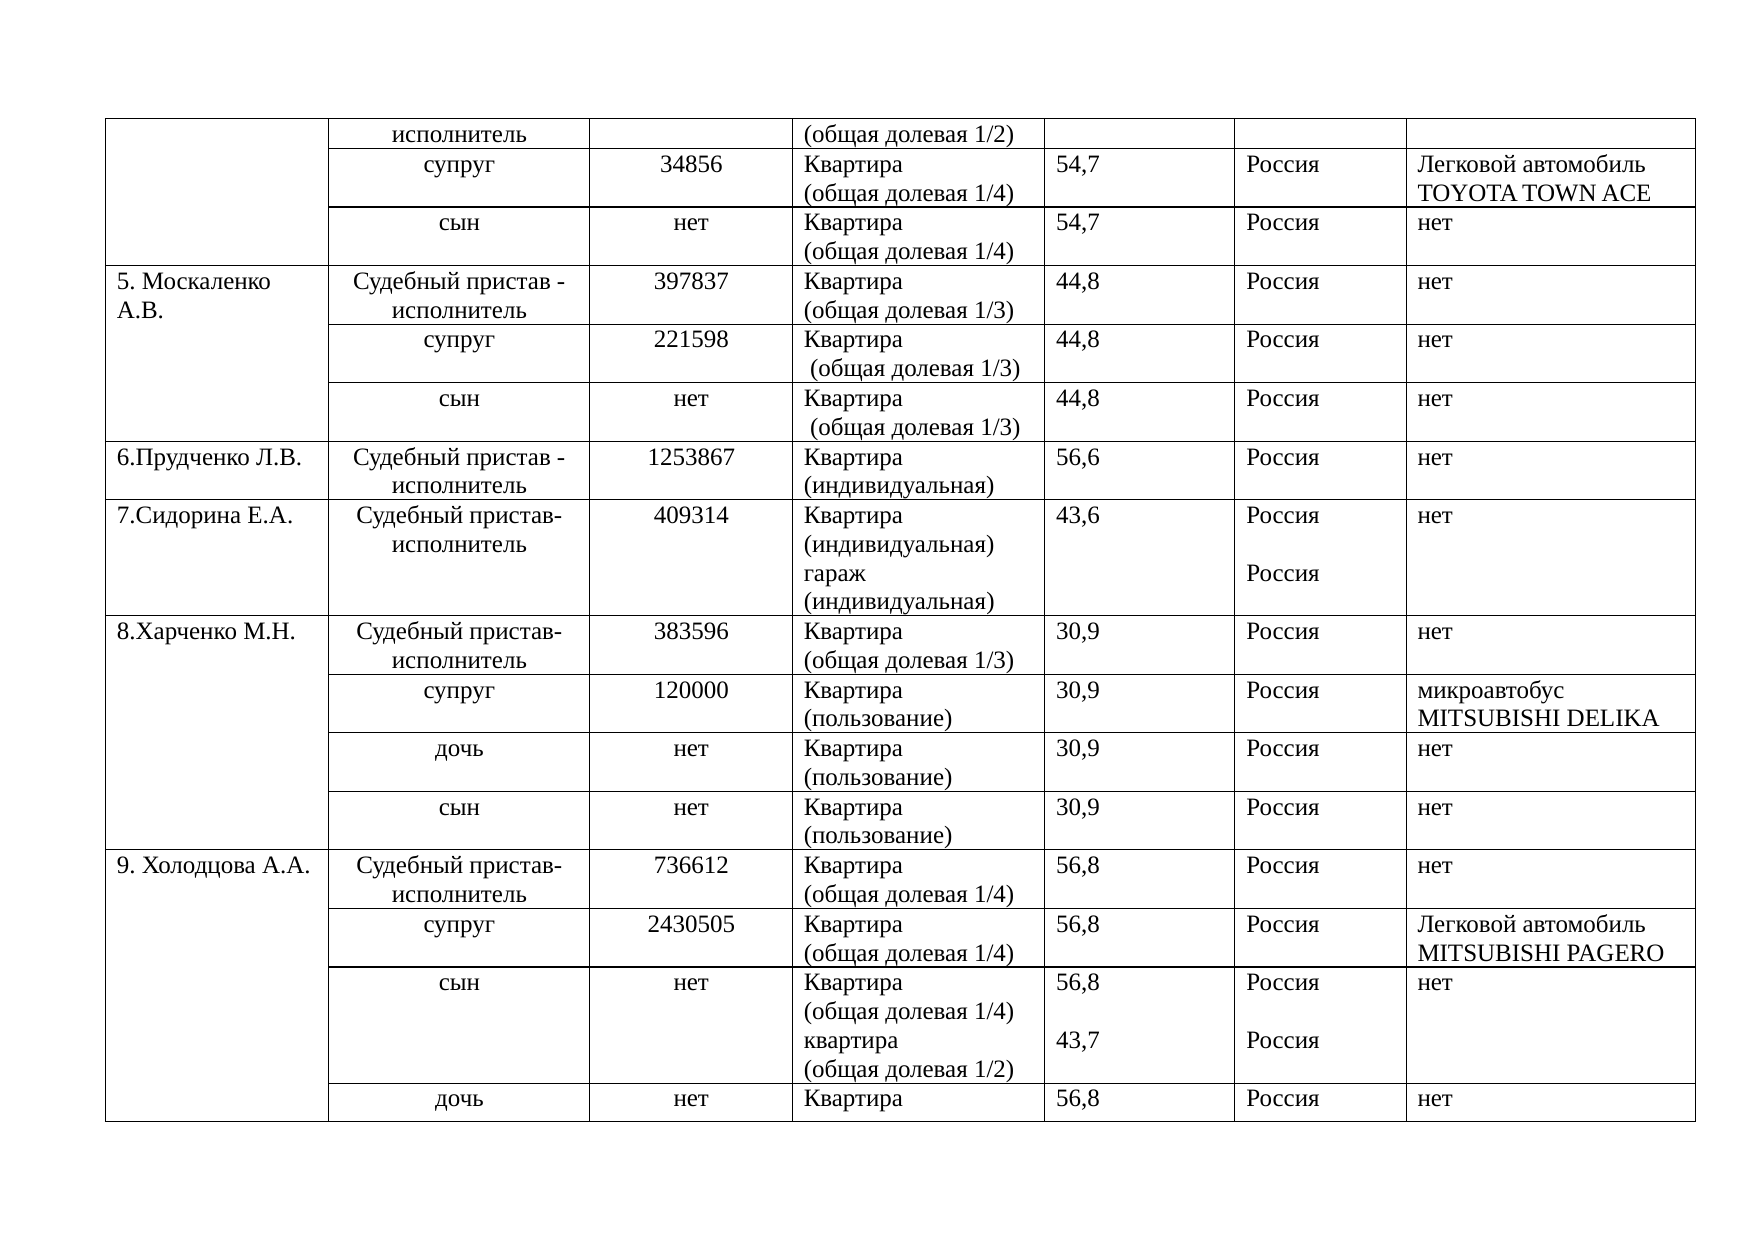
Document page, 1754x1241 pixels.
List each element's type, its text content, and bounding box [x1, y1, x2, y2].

table_cell Квартира (общая долевая 1/4) [793, 208, 1044, 265]
table_cell 44,8 [1045, 266, 1234, 323]
table_cell нет [1407, 383, 1695, 441]
table_cell Россия [1235, 616, 1406, 674]
table_cell дочь [329, 1084, 589, 1121]
table_cell Россия [1235, 208, 1406, 265]
table_cell 383596 [590, 616, 792, 674]
table_cell нет [1407, 325, 1695, 382]
table_cell 56,8 [1045, 850, 1234, 908]
table_cell сын [329, 792, 589, 849]
table_cell супруг [329, 675, 589, 732]
table_cell нет [1407, 266, 1695, 323]
table_cell сын [329, 383, 589, 441]
table_cell 6.Прудченко Л.В. [106, 442, 328, 499]
table_cell 2430505 [590, 909, 792, 966]
table_cell Судебный пристав-исполнитель [329, 500, 589, 615]
table_cell 56,6 [1045, 442, 1234, 499]
table_cell Квартира (общая долевая 1/3) [793, 266, 1044, 323]
table_cell Россия [1235, 325, 1406, 382]
table_cell 30,9 [1045, 733, 1234, 791]
table_cell нет [590, 968, 792, 1082]
table_cell 56,8 [1045, 1084, 1234, 1121]
table_cell нет [1407, 1084, 1695, 1121]
table_cell супруг [329, 149, 589, 206]
table_cell 54,7 [1045, 208, 1234, 265]
table_cell Квартира (общая долевая 1/3) [793, 325, 1044, 382]
table_cell 44,8 [1045, 383, 1234, 441]
table_cell 56,8 43,7 [1045, 968, 1234, 1082]
table_cell Квартира (общая долевая 1/3) [793, 383, 1044, 441]
table_cell [1045, 119, 1234, 148]
table_cell 43,6 [1045, 500, 1234, 615]
table_cell сын [329, 968, 589, 1082]
table_cell [106, 206, 328, 265]
table_cell 397837 [590, 266, 792, 323]
table_cell Россия [1235, 792, 1406, 849]
table_cell Судебный пристав-исполнитель [329, 850, 589, 908]
table_cell 9. Холодцова А.А. [106, 850, 328, 1121]
table_cell нет [590, 1084, 792, 1121]
table_cell нет [1407, 792, 1695, 849]
table_cell исполнитель [329, 119, 589, 148]
table_cell 120000 [590, 675, 792, 732]
table_cell нет [1407, 968, 1695, 1082]
table_cell Легковой автомобиль TOYOTA TOWN ACE [1407, 149, 1695, 206]
table_cell нет [590, 733, 792, 791]
table_cell 30,9 [1045, 675, 1234, 732]
table_cell Россия [1235, 442, 1406, 499]
table_cell Квартира (общая долевая 1/4) квартира (общая долевая 1/2) [793, 968, 1044, 1082]
table_cell Квартира (общая долевая 1/3) [793, 616, 1044, 674]
table_cell нет [590, 792, 792, 849]
table_cell [1235, 119, 1406, 148]
table_cell Квартира (индивидуальная) [793, 442, 1044, 499]
table_cell супруг [329, 325, 589, 382]
table_cell нет [590, 208, 792, 265]
table_cell 221598 [590, 325, 792, 382]
table_cell нет [1407, 208, 1695, 265]
table_cell [106, 119, 328, 148]
table_cell Квартира (индивидуальная) гараж (индивидуальная) [793, 500, 1044, 615]
table_cell Квартира (общая долевая 1/4) [793, 850, 1044, 908]
table_cell супруг [329, 909, 589, 966]
table_cell 8.Харченко М.Н. [106, 616, 328, 849]
table_cell Судебный пристав-исполнитель [329, 616, 589, 674]
table_cell Квартира (пользование) [793, 792, 1044, 849]
table_cell Квартира (пользование) [793, 733, 1044, 791]
table_cell Судебный пристав -исполнитель [329, 266, 589, 323]
table_cell 30,9 [1045, 792, 1234, 849]
table_cell 34856 [590, 149, 792, 206]
table_cell 44,8 [1045, 325, 1234, 382]
table_cell Квартира (общая долевая 1/4) [793, 909, 1044, 966]
table_cell 736612 [590, 850, 792, 908]
table_cell микроавтобус MITSUBISHI DELIKA [1407, 675, 1695, 732]
table_cell 54,7 [1045, 149, 1234, 206]
table_cell Россия [1235, 149, 1406, 206]
table_cell [1407, 119, 1695, 148]
table_cell Россия [1235, 733, 1406, 791]
table_cell 409314 [590, 500, 792, 615]
table_cell 56,8 [1045, 909, 1234, 966]
table_cell Россия [1235, 675, 1406, 732]
table_cell дочь [329, 733, 589, 791]
table_cell Россия [1235, 1084, 1406, 1121]
table_cell Квартира (общая долевая 1/4) [793, 149, 1044, 206]
table_cell 1253867 [590, 442, 792, 499]
table_cell Россия Россия [1235, 968, 1406, 1082]
table_cell (общая долевая 1/2) [793, 119, 1044, 148]
table_cell нет [1407, 500, 1695, 615]
table_cell Судебный пристав -исполнитель [329, 442, 589, 499]
table_cell Россия [1235, 909, 1406, 966]
table_cell Квартира (пользование) [793, 675, 1044, 732]
table_cell Россия [1235, 383, 1406, 441]
table_cell Россия Россия [1235, 500, 1406, 615]
table_cell Квартира [793, 1084, 1044, 1121]
table_cell нет [1407, 616, 1695, 674]
table_cell [106, 148, 328, 206]
table_cell [590, 119, 792, 148]
table_cell нет [1407, 850, 1695, 908]
table_cell 5. Москаленко А.В. [106, 266, 328, 441]
table_cell нет [1407, 442, 1695, 499]
table_cell сын [329, 208, 589, 265]
table_cell нет [1407, 733, 1695, 791]
table_cell 7.Сидорина Е.А. [106, 500, 328, 615]
table_cell Россия [1235, 266, 1406, 323]
table_cell Легковой автомобиль MITSUBISHI PAGERO [1407, 909, 1695, 966]
table_cell Россия [1235, 850, 1406, 908]
table_cell нет [590, 383, 792, 441]
table_cell 30,9 [1045, 616, 1234, 674]
